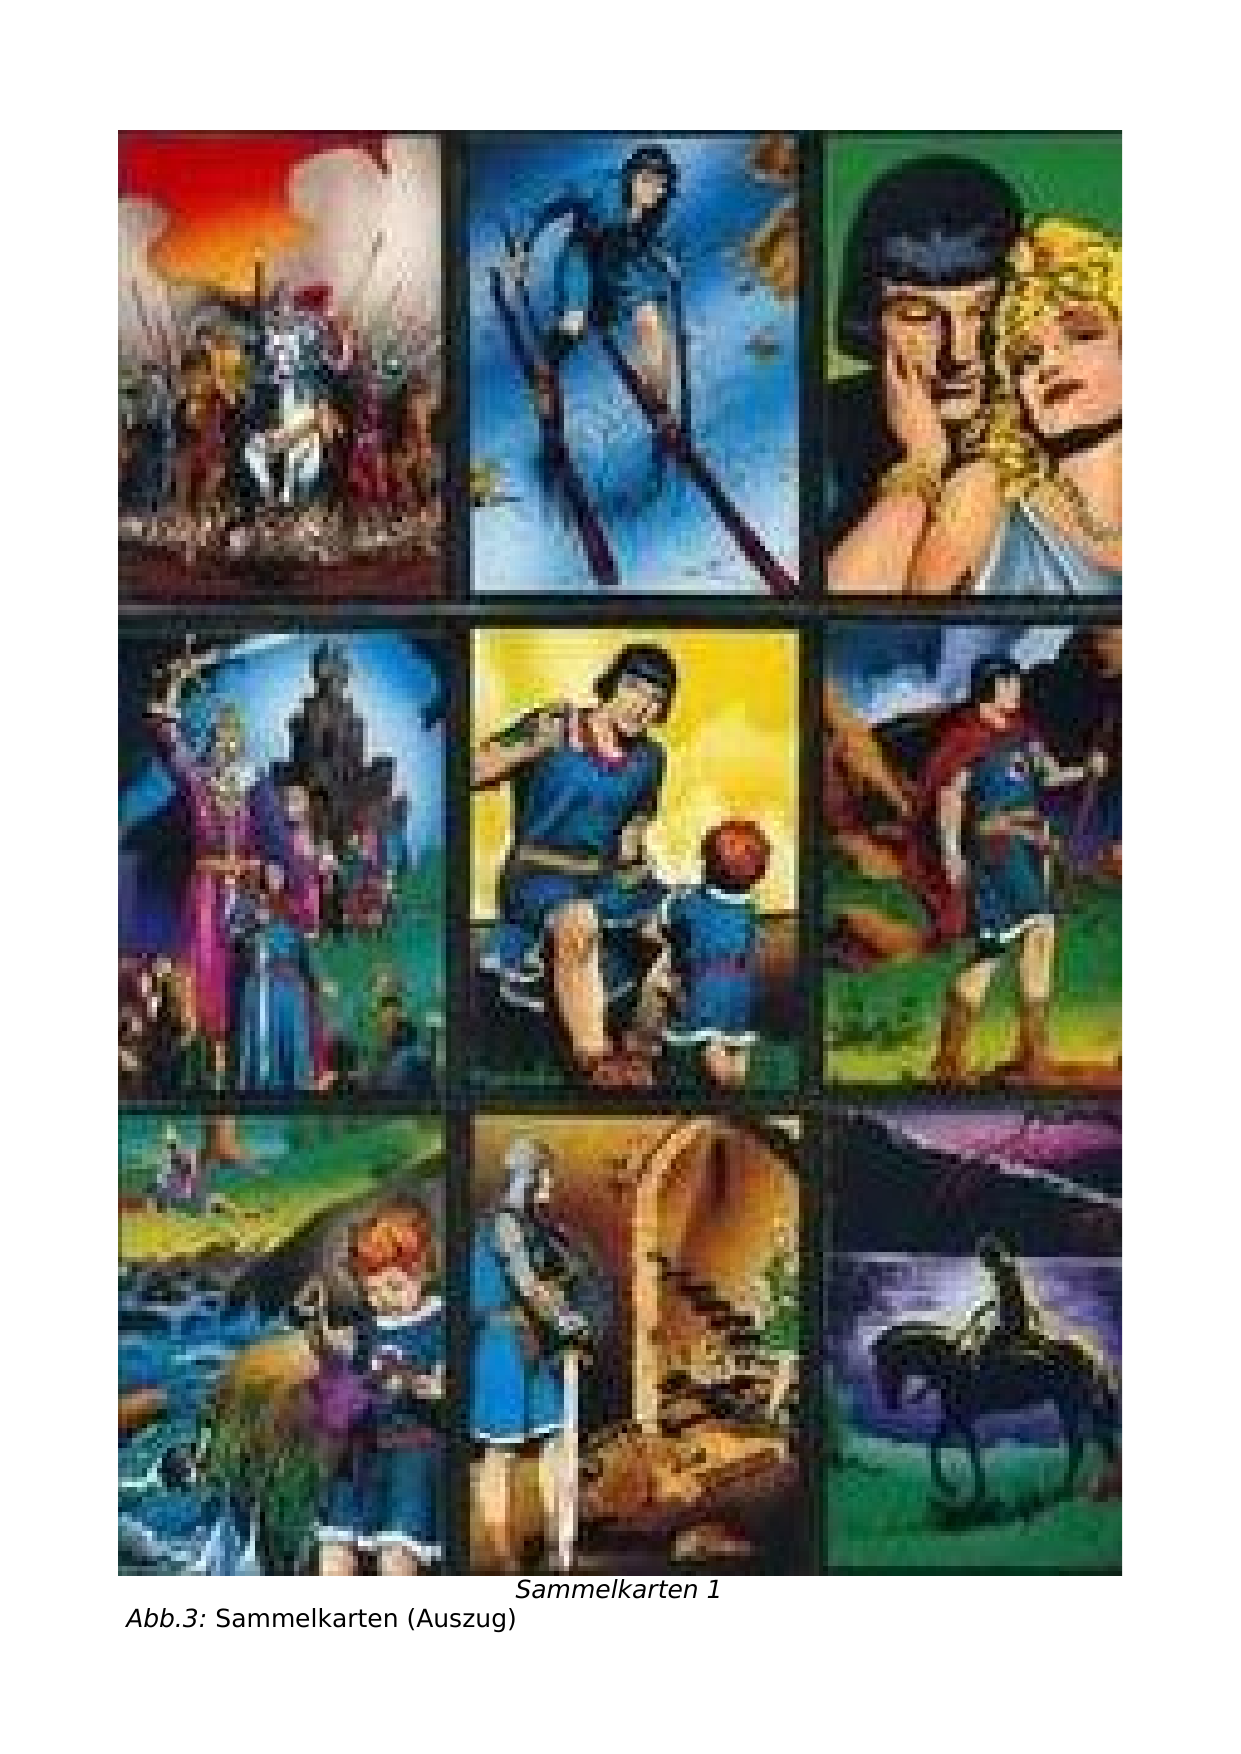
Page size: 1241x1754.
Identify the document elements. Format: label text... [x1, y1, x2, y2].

text [118, 118, 1122, 130]
text Sammelkarten 1 [118, 1576, 1122, 1604]
text Abb.3: Sammelkarten (Auszug) [118, 1604, 1122, 1634]
picture [118, 130, 1123, 1576]
